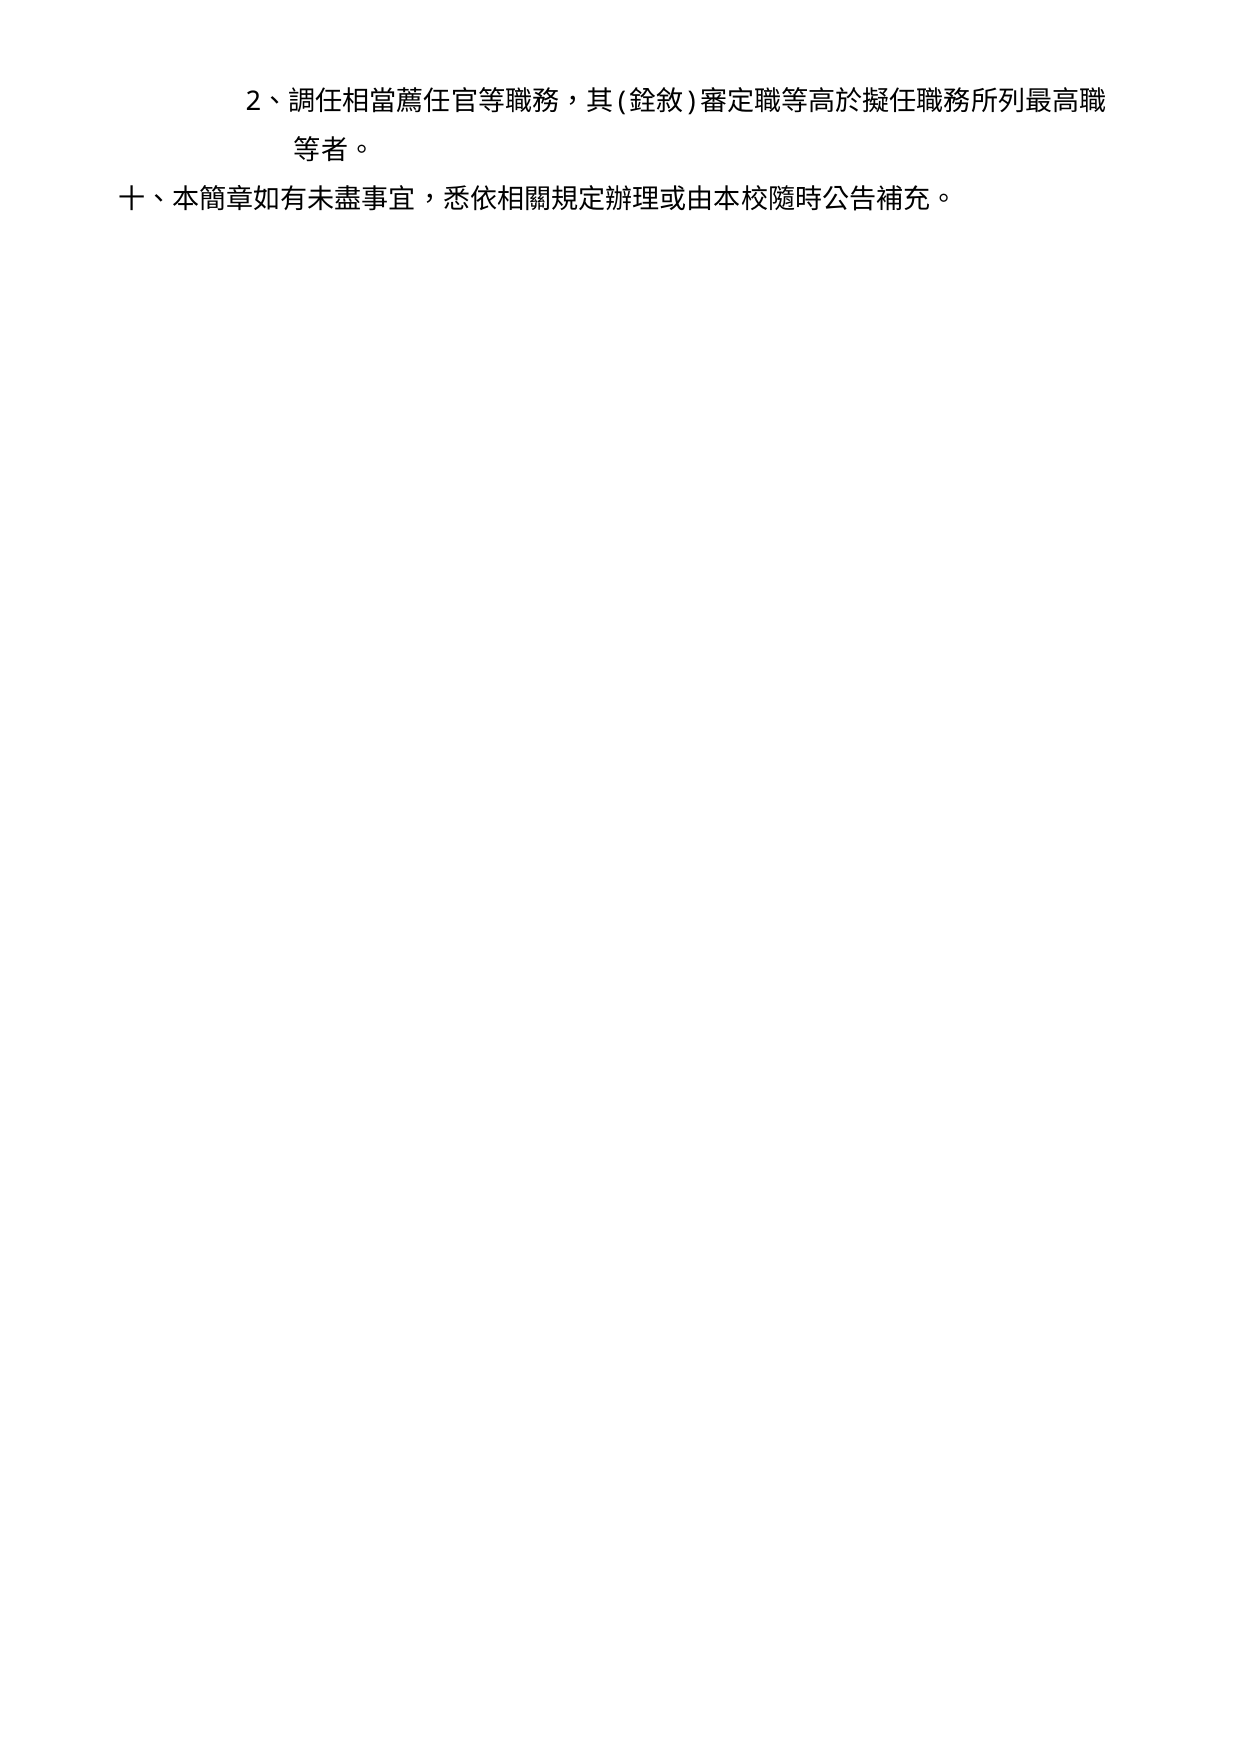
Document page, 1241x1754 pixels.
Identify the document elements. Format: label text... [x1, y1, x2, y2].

text 十、本簡章如有未盡事宜，悉依相關規定辦理或由本校隨時公告補充。 [83, 177, 1122, 216]
text 等者。 [245, 128, 1122, 167]
text 2、調任相當薦任官等職務，其(銓敘)審定職等高於擬任職務所列最高職 [245, 79, 1122, 118]
